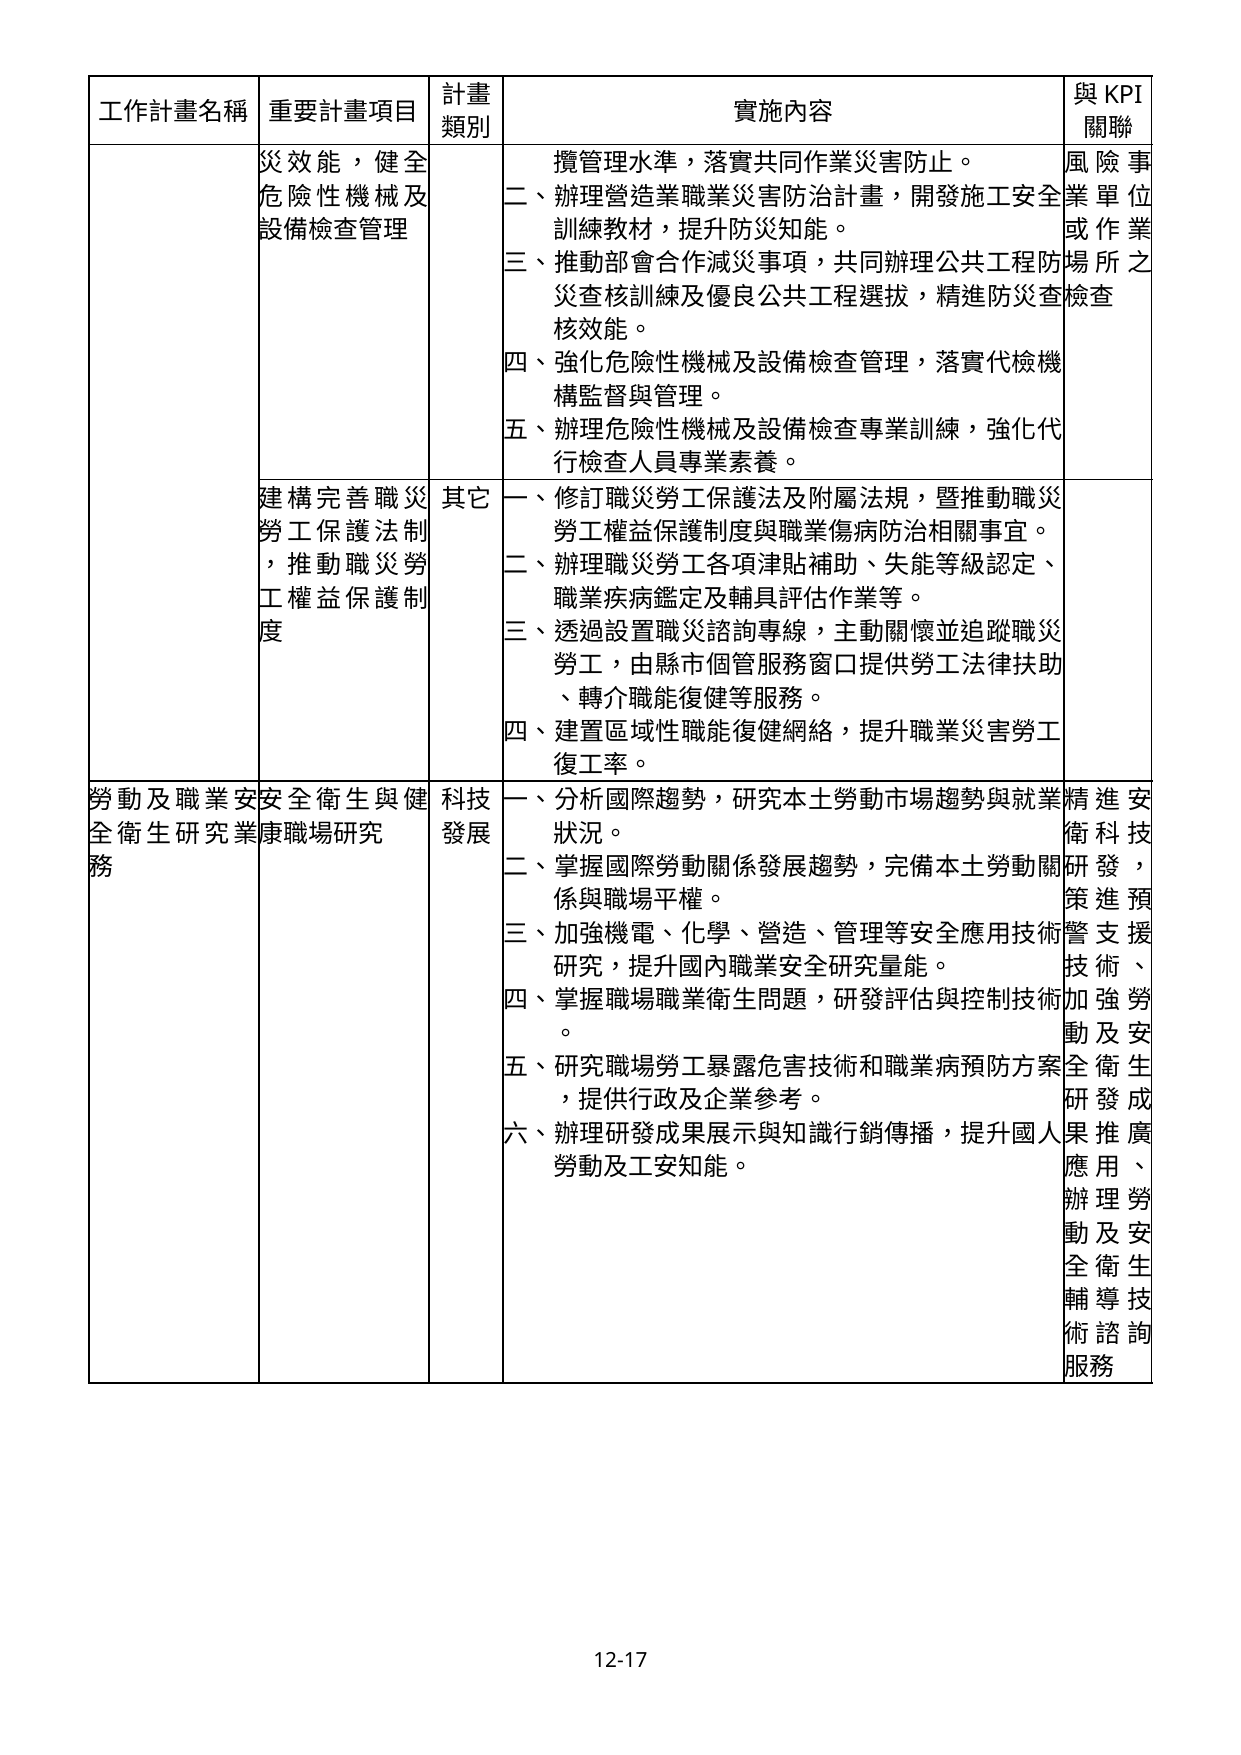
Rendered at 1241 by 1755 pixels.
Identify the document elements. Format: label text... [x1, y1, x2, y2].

table_header 實施內容 [504, 77, 1063, 143]
table_cell 一、分析國際趨勢，研究本土勞動市場趨勢與就業狀況。 二、掌握國際勞動關係發展趨勢，完備本土勞動關係與職場平權。 三、加強機電、化學、營造、管理等安全應用技術研究，提升國內職業安全研究量能。 四、掌握職場職業衛生問題，研發評估與控制技術。 五、研究職場勞工暴露危害技術和職業病預防方案，提供行政及企業參考。 六、辦理研發成果展示與知識行銷傳播，提升國人勞動及工安知能。 [504, 782, 1063, 1382]
table_cell [1065, 480, 1151, 780]
table_cell 災效能，健全危險性機械及設備檢查管理 [260, 145, 428, 478]
table_cell 建構完善職災勞工保護法制，推動職災勞工權益保護制度 [260, 480, 428, 780]
table_cell 精進安衛科技研發，策進預警支援技術、加強勞動及安全衛生研發成果推廣應用、辦理勞動及安全衛生輔導技術諮詢服務 [1065, 782, 1151, 1382]
table_cell 科技發展 [430, 782, 502, 1382]
table_cell 安全衛生與健康職場研究 [260, 782, 428, 1382]
table_cell 勞動及職業安全衛生研究業務 [90, 782, 258, 1382]
table_cell 一、強化營造業原事業單位統合管理責任，提升承攬管理水準，落實共同作業災害防止。 二、辦理營造業職業災害防治計畫，開發施工安全訓練教材，提升防災知能。 三、推動部會合作減災事項，共同辦理公共工程防災查核訓練及優良公共工程選拔，精進防災查核效能。 四、強化危險性機械及設備檢查管理，落實代檢機構監督與管理。 五、辦理危險性機械及設備檢查專業訓練，強化代行檢查人員專業素養。 [504, 145, 1063, 478]
table_header 與KPI關聯 [1065, 77, 1151, 143]
table_header 重要計畫項目 [260, 77, 428, 143]
table_header 工作計畫名稱 [90, 77, 258, 143]
table_header 計畫類別 [430, 77, 502, 143]
table_cell [90, 145, 258, 780]
table_cell 加強高風險事業單位或作業場所之檢查 [1065, 145, 1151, 478]
table_cell [430, 145, 502, 478]
table_cell 一、修訂職災勞工保護法及附屬法規，暨推動職災勞工權益保護制度與職業傷病防治相關事宜。 二、辦理職災勞工各項津貼補助、失能等級認定、職業疾病鑑定及輔具評估作業等。 三、透過設置職災諮詢專線，主動關懷並追蹤職災勞工，由縣市個管服務窗口提供勞工法律扶助、轉介職能復健等服務。 四、建置區域性職能復健網絡，提升職業災害勞工復工率。 [504, 480, 1063, 780]
table_cell 其它 [430, 480, 502, 780]
